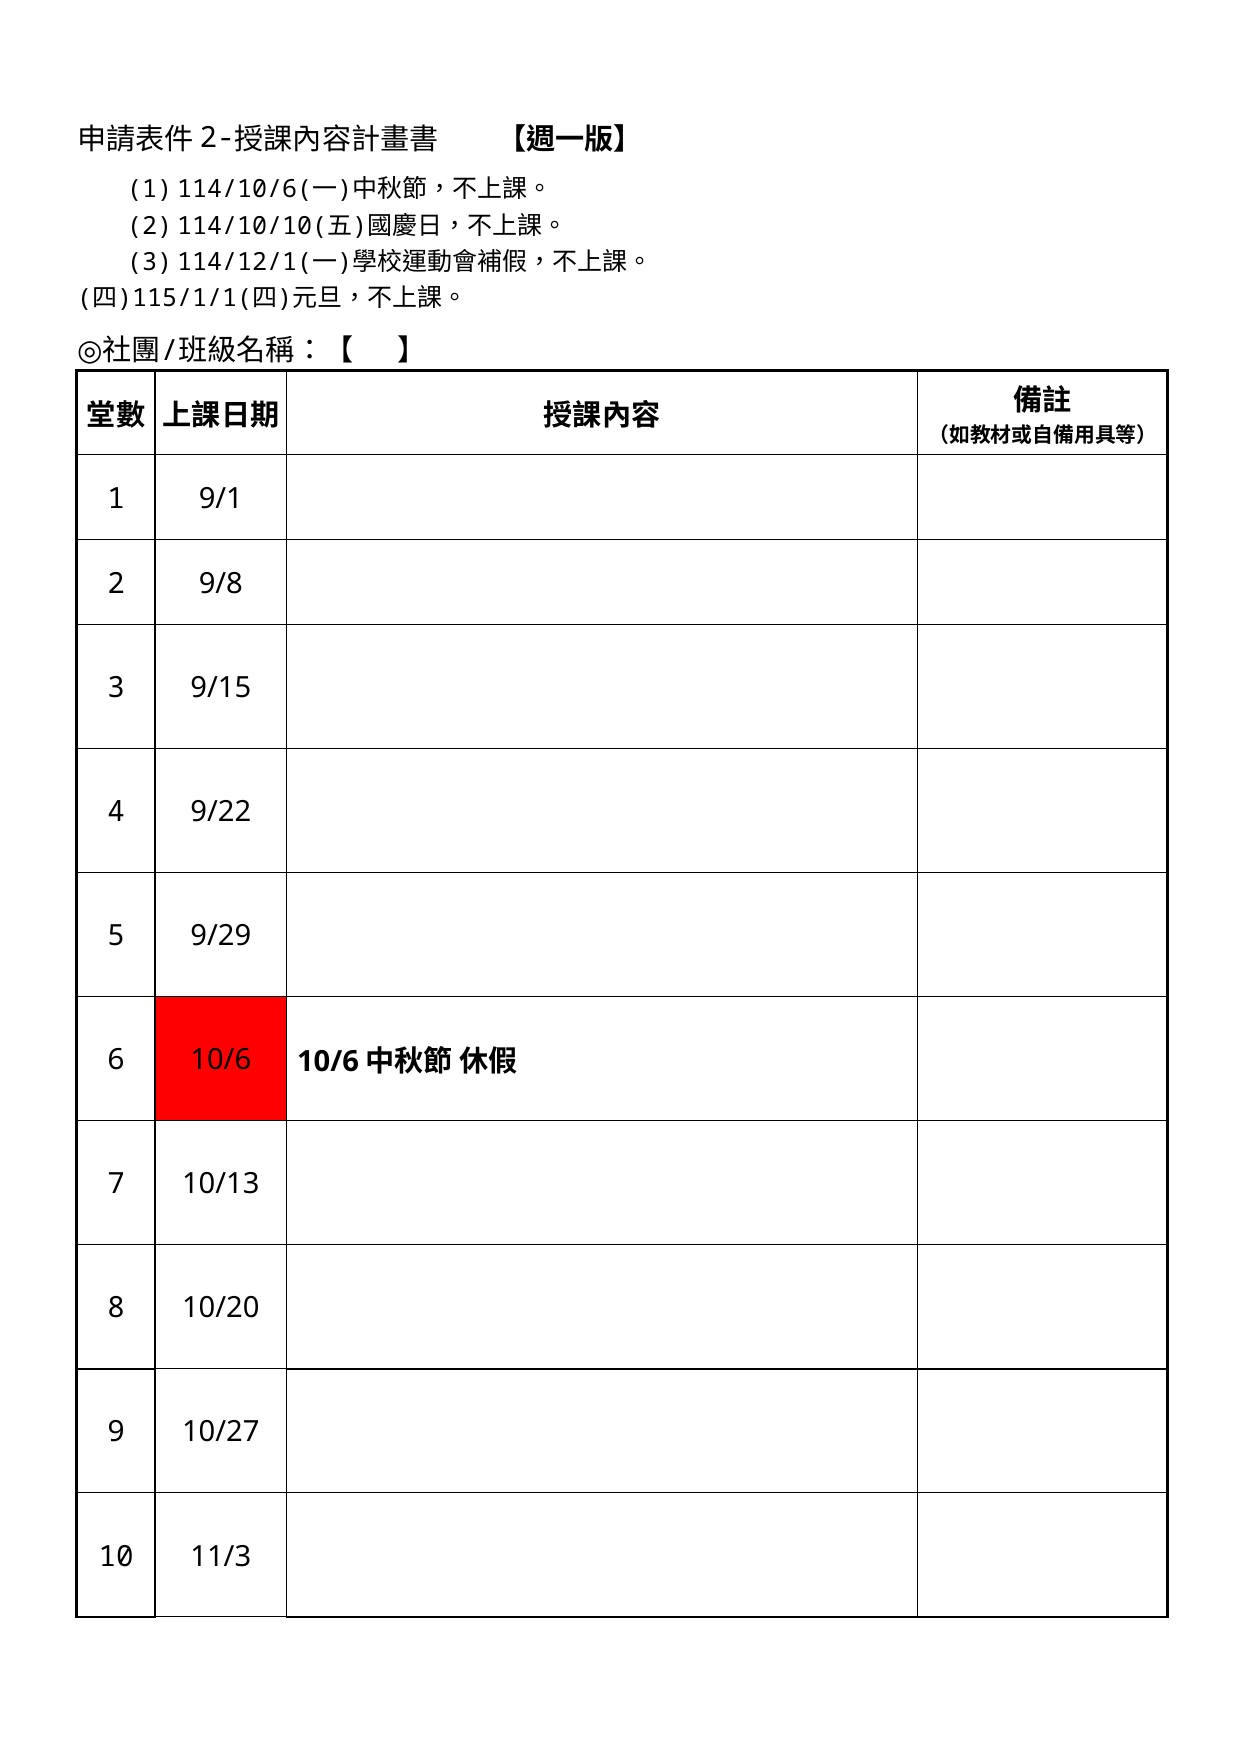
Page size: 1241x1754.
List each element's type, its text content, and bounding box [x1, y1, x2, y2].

table_cell 3 [78, 625, 154, 747]
table_cell [287, 625, 917, 747]
table_cell [918, 540, 1166, 623]
table_cell 9/15 [156, 625, 286, 747]
table_cell [918, 1370, 1166, 1492]
table_cell 1 [78, 455, 154, 538]
table_cell 4 [78, 749, 154, 872]
table_header 備註 （如教材或自備用具等） [918, 372, 1166, 454]
text (四)115/1/1(四)元旦，不上課。 [77, 278, 1163, 314]
table_cell 11/3 [156, 1493, 286, 1616]
table_cell [287, 1370, 917, 1492]
table_cell [287, 749, 917, 872]
table_cell 10/6中秋節 休假 [287, 997, 917, 1120]
list 114/10/10(五)國慶日，不上課。 [127, 205, 1163, 241]
table_cell [287, 1121, 917, 1244]
table_cell 10/20 [156, 1245, 286, 1368]
table_cell [918, 455, 1166, 538]
table_cell 10 [78, 1493, 154, 1616]
table_cell [287, 455, 917, 538]
table_cell 9/1 [156, 455, 286, 538]
table_header 堂數 [78, 372, 154, 454]
table_cell 6 [78, 997, 154, 1120]
text ◎社團/班級名稱：【 】 [77, 326, 1163, 369]
table_cell [918, 625, 1166, 747]
table_cell 10/27 [156, 1369, 286, 1492]
table_header 上課日期 [156, 372, 286, 454]
table_cell [918, 1121, 1166, 1244]
table_header 授課內容 [287, 372, 917, 454]
table_cell [287, 1493, 917, 1616]
table_cell 9/29 [156, 873, 286, 996]
table_cell 9/8 [156, 540, 286, 623]
table_cell [918, 873, 1166, 996]
table_cell [287, 540, 917, 623]
table_cell [918, 749, 1166, 872]
list 114/10/6(一)中秋節，不上課。 [127, 169, 1163, 205]
table_cell 2 [78, 540, 154, 623]
table_cell 8 [78, 1245, 154, 1368]
table_cell [287, 1245, 917, 1368]
list 114/12/1(一)學校運動會補假，不上課。 [127, 241, 1163, 278]
table_cell 9/22 [156, 749, 286, 872]
table_cell 9 [78, 1370, 154, 1492]
text 申請表件2-授課內容計畫書 【週一版】 [77, 117, 1163, 156]
table_cell [918, 1493, 1166, 1616]
table_cell 7 [78, 1121, 154, 1244]
table_cell 10/13 [156, 1121, 286, 1244]
table_cell [918, 997, 1166, 1120]
table_cell [918, 1245, 1166, 1368]
table_cell [287, 873, 917, 996]
table_cell 10/6 [156, 997, 286, 1120]
table_cell 5 [78, 873, 154, 996]
